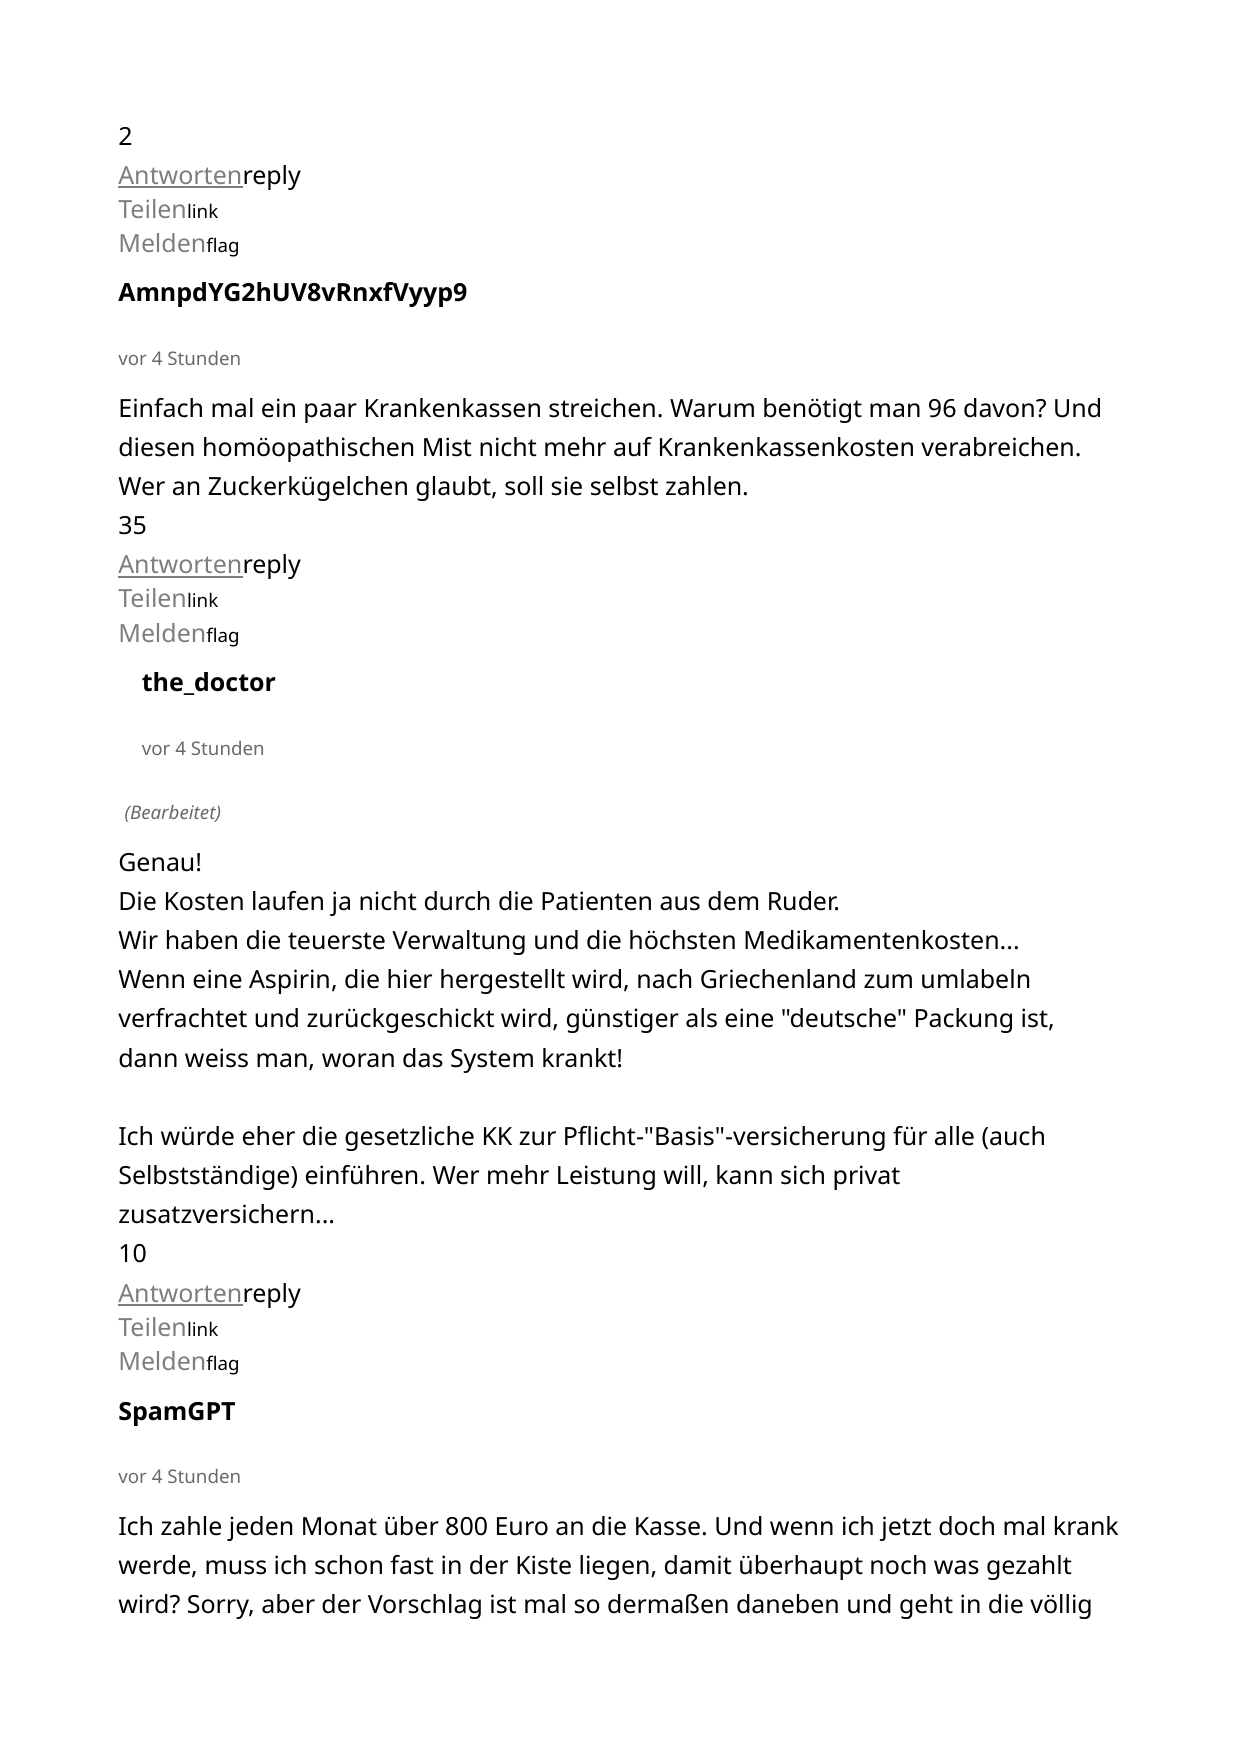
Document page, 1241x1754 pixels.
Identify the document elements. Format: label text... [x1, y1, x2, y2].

text 10 [118, 1236, 1122, 1270]
text Ich zahle jeden Monat über 800 Euro an die Kasse. Und wenn ich jetzt doch mal krank werde, muss ich schon fast in der Kiste liegen, damit überhaupt noch was gezahlt wird? Sorry, aber der Vorschlag ist mal so dermaßen daneben und geht in die völlig [118, 1508, 1122, 1621]
text vor 4 Stunden [142, 735, 1117, 761]
text Genau! Die Kosten laufen ja nicht durch die Patienten aus dem Ruder. Wir haben die teuerste Verwaltung und die höchsten Medikamentenkosten... Wenn eine Aspirin, die hier hergestellt wird, nach Griechenland zum umlabeln verfrachtet und zurückgeschickt wird, günstiger als eine "deutsche" Packung ist, dann weiss man, woran das System krankt! Ich würde eher die gesetzliche KK zur Pflicht-"Basis"-versicherung für alle (auch Selbstständige) einführen. Wer mehr Leistung will, kann sich privat zusatzversichern... [118, 844, 1122, 1231]
text Antwortenreply [118, 157, 1122, 191]
text Antwortenreply [118, 1275, 1122, 1309]
text SpamGPT [118, 1393, 1114, 1427]
text Meldenflag [118, 1343, 1122, 1377]
text Meldenflag [118, 615, 1122, 649]
text AmnpdYG2hUV8vRnxfVyyp9 [118, 275, 1114, 309]
text the_doctor [142, 665, 1114, 699]
text Meldenflag [118, 225, 1122, 259]
text Teilenlink [118, 1309, 1122, 1343]
text 2 [118, 118, 1122, 152]
text Teilenlink [118, 191, 1122, 225]
text vor 4 Stunden [118, 346, 1117, 371]
text (Bearbeitet) [118, 796, 1122, 824]
text Einfach mal ein paar Krankenkassen streichen. Warum benötigt man 96 davon? Und diesen homöopathischen Mist nicht mehr auf Krankenkassenkosten verabreichen. Wer an Zuckerkügelchen glaubt, soll sie selbst zahlen. [118, 390, 1122, 503]
text 35 [118, 508, 1122, 542]
text Antwortenreply [118, 547, 1122, 581]
text vor 4 Stunden [118, 1463, 1117, 1489]
text Teilenlink [118, 581, 1122, 615]
